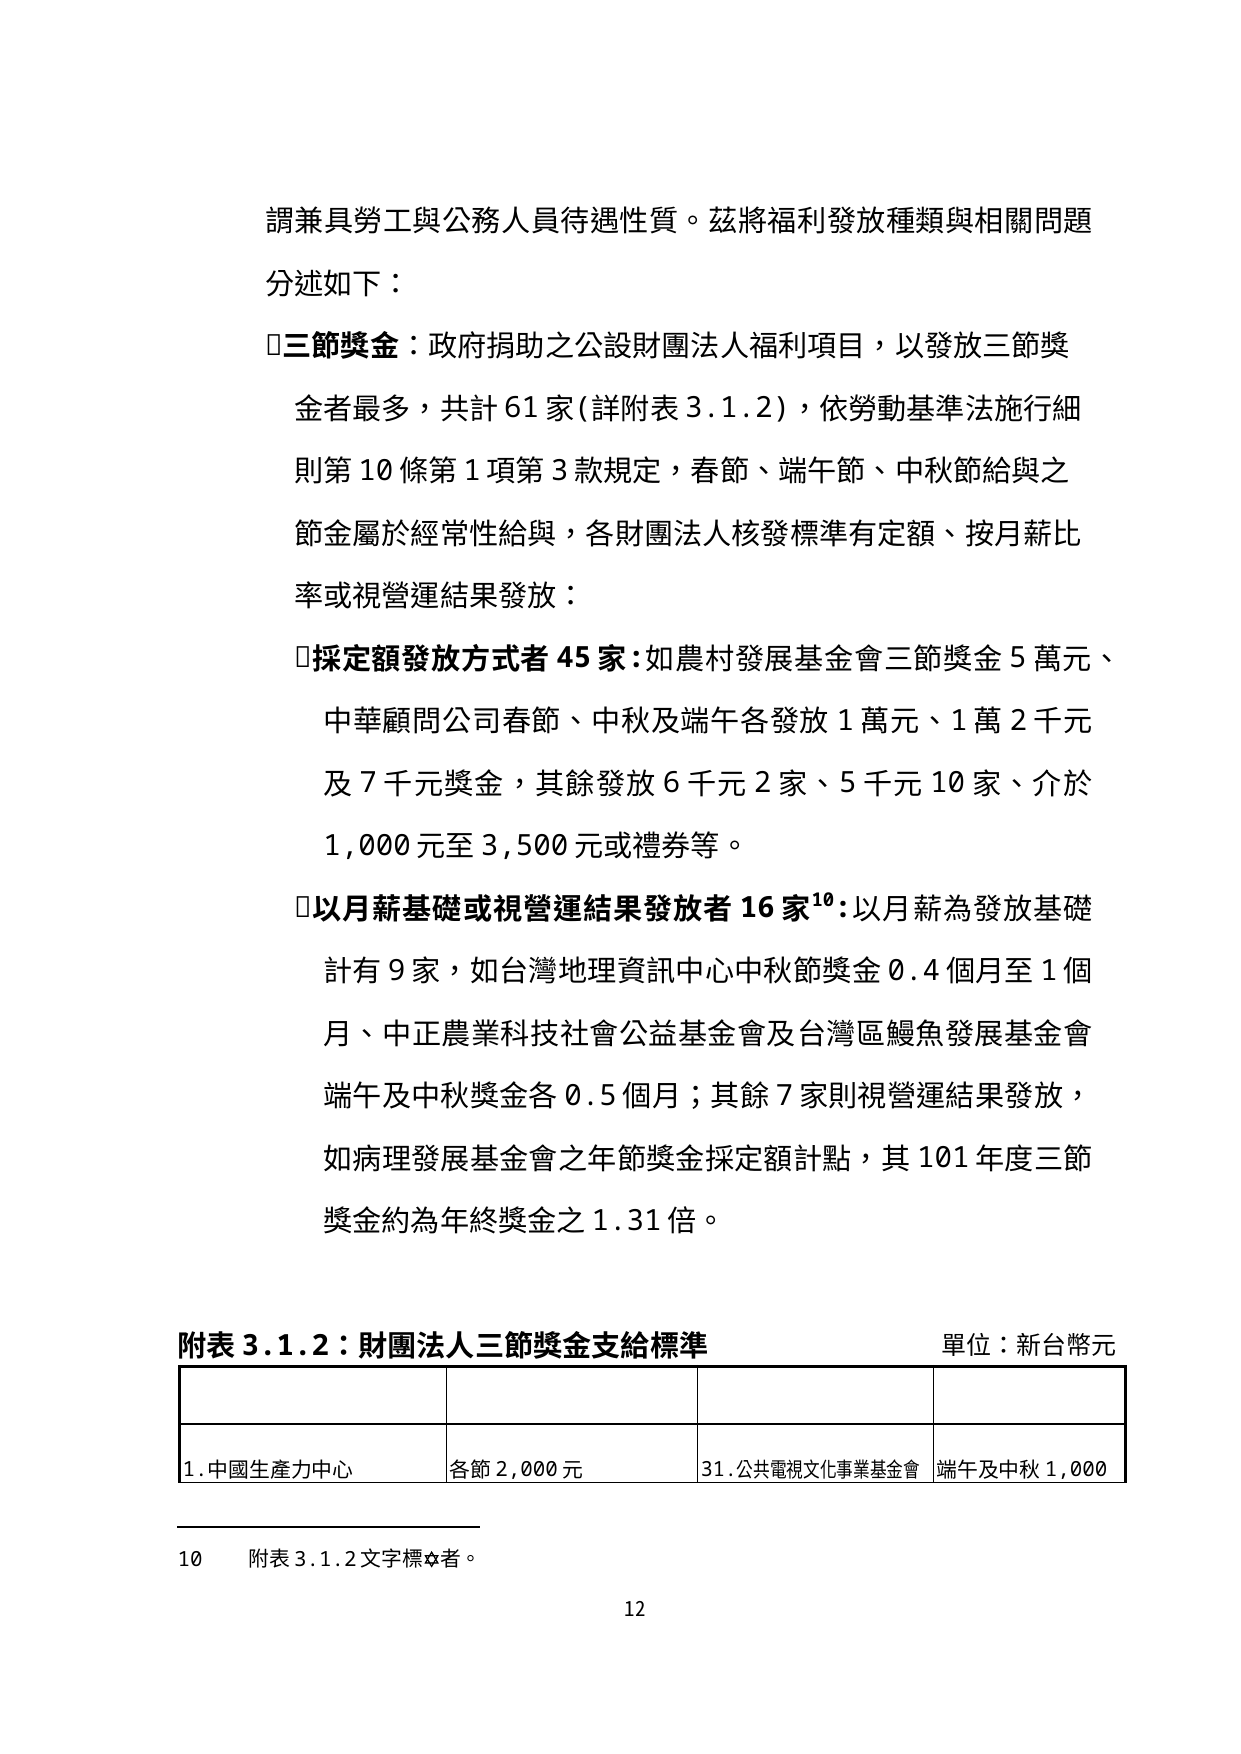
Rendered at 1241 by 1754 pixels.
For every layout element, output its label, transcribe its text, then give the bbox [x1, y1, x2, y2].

table_cell 各節2,000元 [447, 1425, 697, 1482]
table_cell 31.公共電視文化事業基金會 [698, 1425, 933, 1482]
text 以月薪基礎或視營運結果發放者16家:以月薪為發放基礎計有9家，如台灣地理資訊中心中秋節獎金0.4個月至1個月、中正農業科技社會公益基金會及台灣區鰻魚發展基金會端午及中秋獎金各0.5個月；其餘7家則視營運結果發放，如病理發展基金會之年節獎金採定額計點，其101年度三節獎金約為年終獎金之1.31倍。 [294, 865, 1093, 1240]
table_header 支給標準 [447, 1368, 697, 1423]
table_cell 1.中國生產力中心 [181, 1425, 446, 1482]
table_header 財團法人名稱 [181, 1368, 446, 1423]
text 採定額發放方式者45家:如農村發展基金會三節獎金5萬元、中華顧問公司春節、中秋及端午各發放1萬元、1萬2千元及7千元獎金，其餘發放6千元2家、5千元10家、介於1,000元至3,500元或禮券等。 [294, 615, 1093, 865]
table_header 財團法人名稱 [698, 1368, 933, 1423]
text 謂兼具勞工與公務人員待遇性質。茲將福利發放種類與相關問題分述如下： [265, 177, 1093, 302]
text 附表3.1.2：財團法人三節獎金支給標準 單位：新台幣元 [177, 1302, 1186, 1365]
table_header 支給標準 [934, 1368, 1124, 1423]
text 附表3.1.2文字標者。 [177, 1527, 1093, 1577]
text 三節獎金：政府捐助之公設財團法人福利項目，以發放三節獎金者最多，共計61家(詳附表3.1.2)，依勞動基準法施行細則第10條第1項第3款規定，春節、端午節、中秋節給與之節金屬於經常性給與，各財團法人核發標準有定額、按月薪比率或視營運結果發放： [265, 302, 1093, 615]
table_cell 端午及中秋1,000元 [934, 1425, 1124, 1482]
